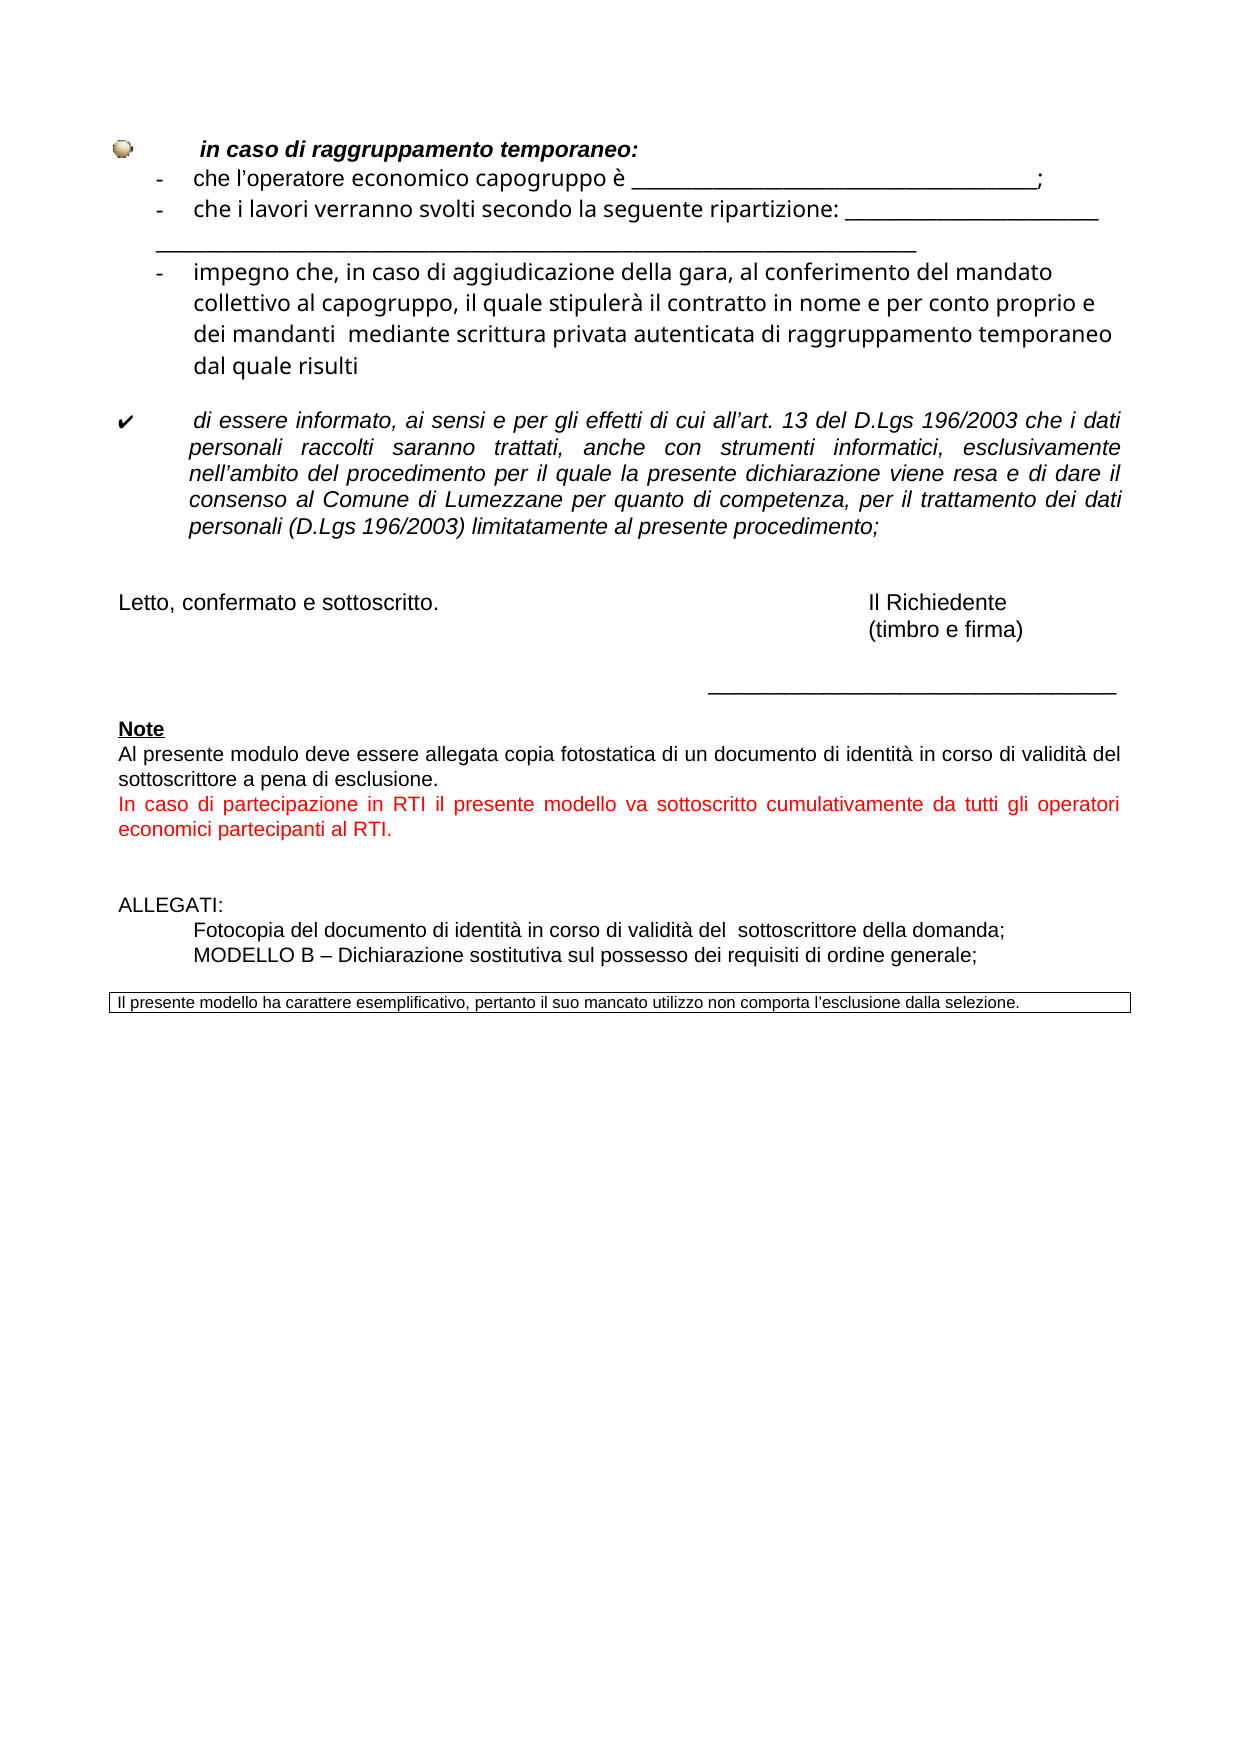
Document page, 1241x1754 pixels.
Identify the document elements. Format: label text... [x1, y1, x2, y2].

list impegno che, in caso di aggiudicazione della gara, al conferimento del mandato collettivo al capogruppo, il quale stipulerà il contratto in nome e per conto proprio e dei mandanti mediante scrittura privata autenticata di raggruppamento temporaneo dal quale risulti [156, 256, 1122, 381]
list che i lavori verranno svolti secondo la seguente ripartizione: _________________________ [156, 193, 1122, 225]
list di essere informato, ai sensi e per gli effetti di cui all’art. 13 del D.Lgs 196/2003 che i dati personali raccolti saranno trattati, anche con strumenti informatici, esclusivamente nell’ambito del procedimento per il quale la presente dichiarazione viene resa e di dare il consenso al Comune di Lumezzane per quanto di competenza, per il trattamento dei dati personali (D.Lgs 196/2003) limitatamente al presente procedimento; [118, 407, 1122, 539]
text ________________________________ [118, 668, 1122, 695]
text In caso di partecipazione in RTI il presente modello va sottoscritto cumulativamente da tutti gli operatori economici partecipanti al RTI. [118, 790, 1122, 840]
list in caso di raggruppamento temporaneo: [112, 136, 1122, 162]
text ___________________________________________________________________________ [156, 225, 1122, 256]
list Fotocopia del documento di identità in corso di validità del sottoscrittore della domanda; [156, 917, 1122, 942]
text Letto, confermato e sottoscritto. Il Richiedente [118, 589, 1122, 616]
table_header Il presente modello ha carattere esemplificativo, pertanto il suo mancato utilizzo non comporta l’esclusione dalla selezione. [110, 993, 1130, 1012]
text Note [118, 716, 1122, 740]
text (timbro e firma) [118, 616, 1122, 642]
text Al presente modulo deve essere allegata copia fotostatica di un documento di identità in corso di validità del sottoscrittore a pena di esclusione. [118, 740, 1122, 790]
list MODELLO B – Dichiarazione sostitutiva sul possesso dei requisiti di ordine generale; [156, 942, 1122, 967]
picture [113, 140, 133, 158]
text ALLEGATI: [118, 892, 1122, 917]
list che l’operatore economico capogruppo è ________________________________________; [156, 162, 1122, 193]
